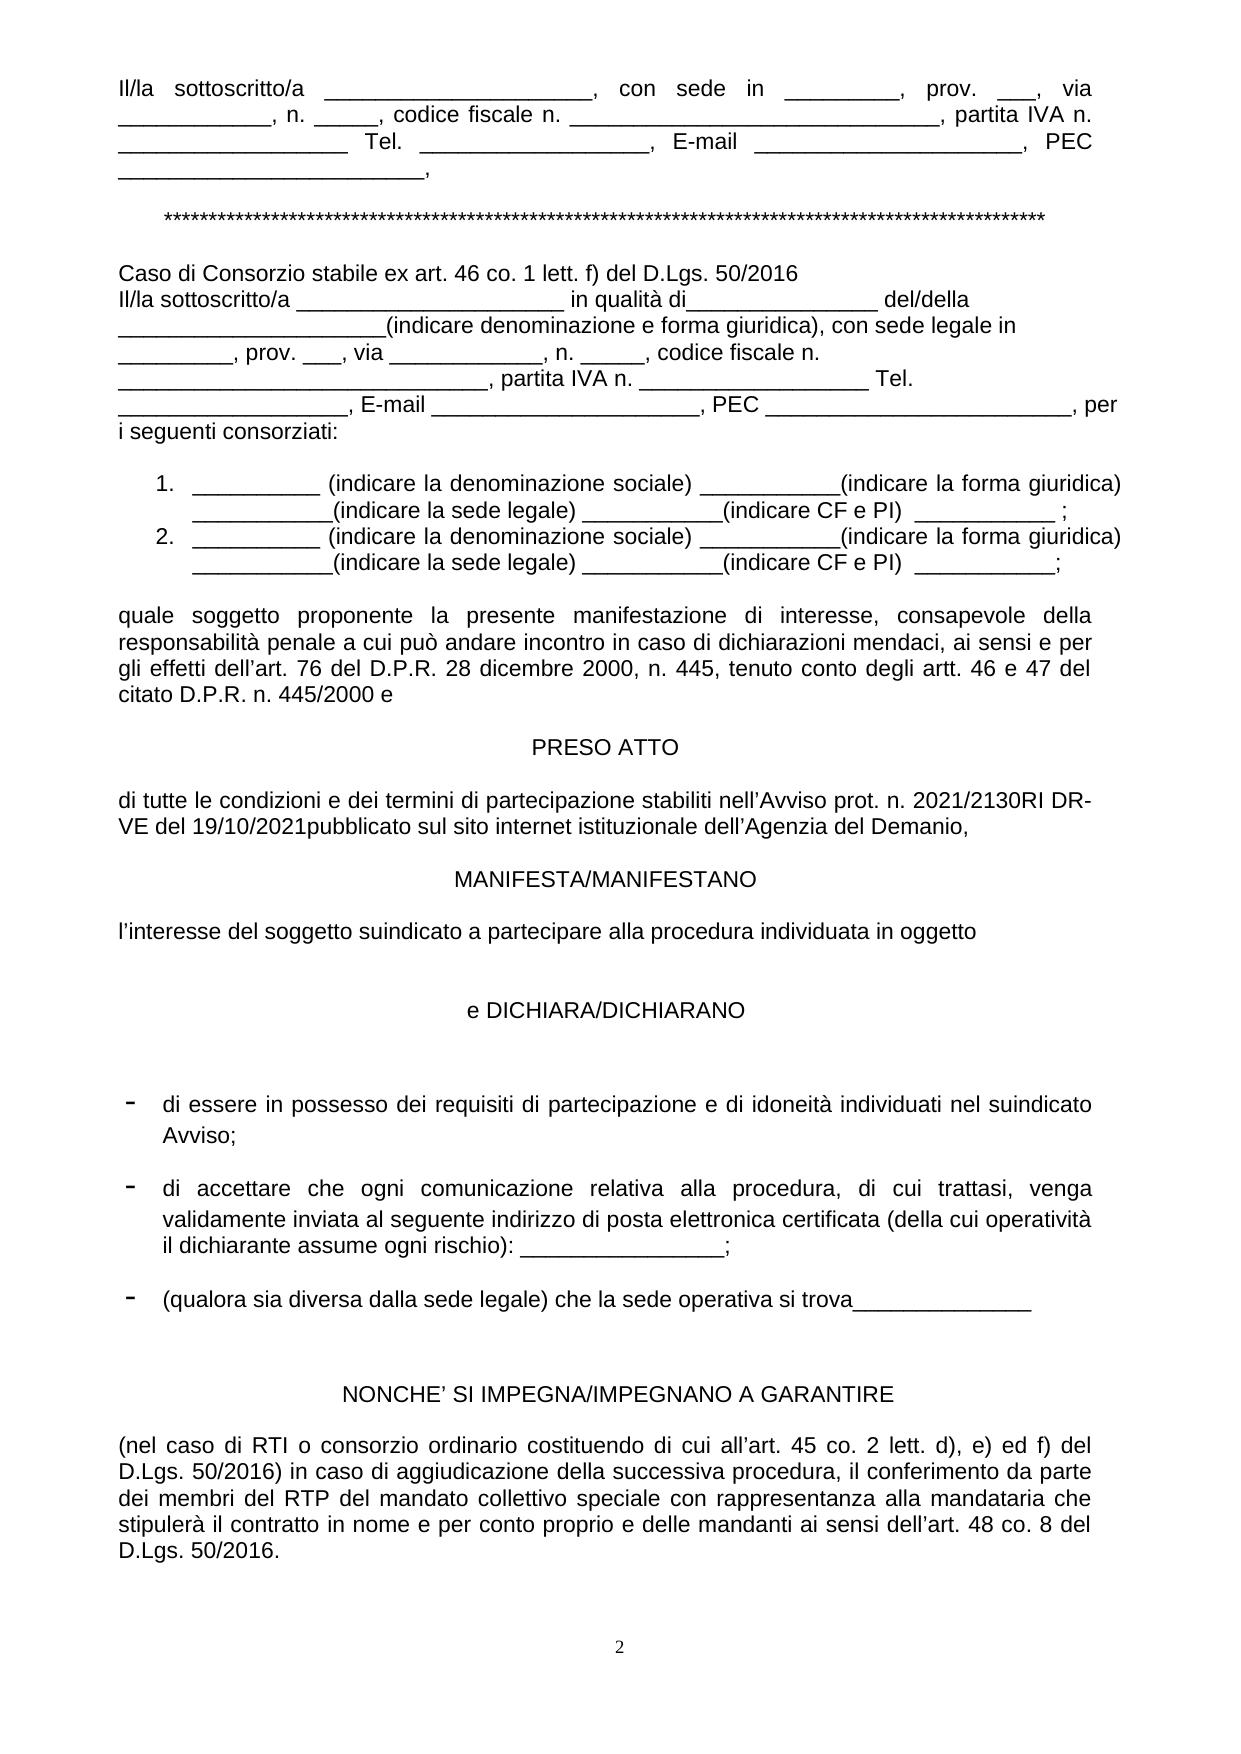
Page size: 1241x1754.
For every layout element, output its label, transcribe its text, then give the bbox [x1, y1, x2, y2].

text Il/la sottoscritto/a _____________________, con sede in _________, prov. ___, via ____________, n. _____, codice fiscale n. _____________________________, partita IVA n. __________________ Tel. __________________, E-mail _____________________, PEC ________________________, [118, 75, 1093, 180]
text e DICHIARA/DICHIARANO [118, 997, 1088, 1024]
text MANIFESTA/MANIFESTANO [118, 866, 1093, 892]
list (qualora sia diversa dalla sede legale) che la sede operativa si trova______________ [125, 1271, 1092, 1317]
text Il/la sottoscritto/a _____________________ in qualità di_______________ del/della _____________________(indicare denominazione e forma giuridica), con sede legale in _________, prov. ___, via ____________, n. _____, codice fiscale n. _____________________________, partita IVA n. __________________ Tel. __________________, E-mail _____________________, PEC ________________________, per i seguenti consorziati: [118, 286, 1122, 444]
text Caso di Consorzio stabile ex art. 46 co. 1 lett. f) del D.Lgs. 50/2016 [118, 259, 1093, 286]
text (nel caso di RTI o consorzio ordinario costituendo di cui all’art. 45 co. 2 lett. d), e) ed f) del D.Lgs. 50/2016) in caso di aggiudicazione della successiva procedura, il conferimento da parte dei membri del RTP del mandato collettivo speciale con rappresentanza alla mandataria che stipulerà il contratto in nome e per conto proprio e delle mandanti ai sensi dell’art. 48 co. 8 del D.Lgs. 50/2016. [118, 1432, 1093, 1564]
text l’interesse del soggetto suindicato a partecipare alla procedura individuata in oggetto [118, 918, 1093, 945]
text *************************************************************************************************** [118, 207, 1093, 233]
text PRESO ATTO [118, 734, 1092, 760]
text quale soggetto proponente la presente manifestazione di interesse, consapevole della responsabilità penale a cui può andare incontro in caso di dichiarazioni mendaci, ai sensi e per gli effetti dell’art. 76 del D.P.R. 28 dicembre 2000, n. 445, tenuto conto degli artt. 46 e 47 del citato D.P.R. n. 445/2000 e [118, 602, 1093, 707]
text di tutte le condizioni e dei termini di partecipazione stabiliti nell’Avviso prot. n. 2021/2130RI DR-VE del 19/10/2021pubblicato sul sito internet istituzionale dell’Agenzia del Demanio, [118, 787, 1092, 839]
list __________ (indicare la denominazione sociale) ___________(indicare la forma giuridica) ___________(indicare la sede legale) ___________(indicare CF e PI) ___________; [155, 523, 1122, 576]
text NONCHE’ SI IMPEGNA/IMPEGNANO A GARANTIRE [118, 1381, 1093, 1407]
list di essere in possesso dei requisiti di partecipazione e di idoneità individuati nel suindicato Avviso; [125, 1076, 1092, 1148]
list di accettare che ogni comunicazione relativa alla procedura, di cui trattasi, venga validamente inviata al seguente indirizzo di posta elettronica certificata (della cui operatività il dichiarante assume ogni rischio): ________________; [125, 1161, 1092, 1259]
list __________ (indicare la denominazione sociale) ___________(indicare la forma giuridica) ___________(indicare la sede legale) ___________(indicare CF e PI) ___________ ; [155, 470, 1122, 523]
